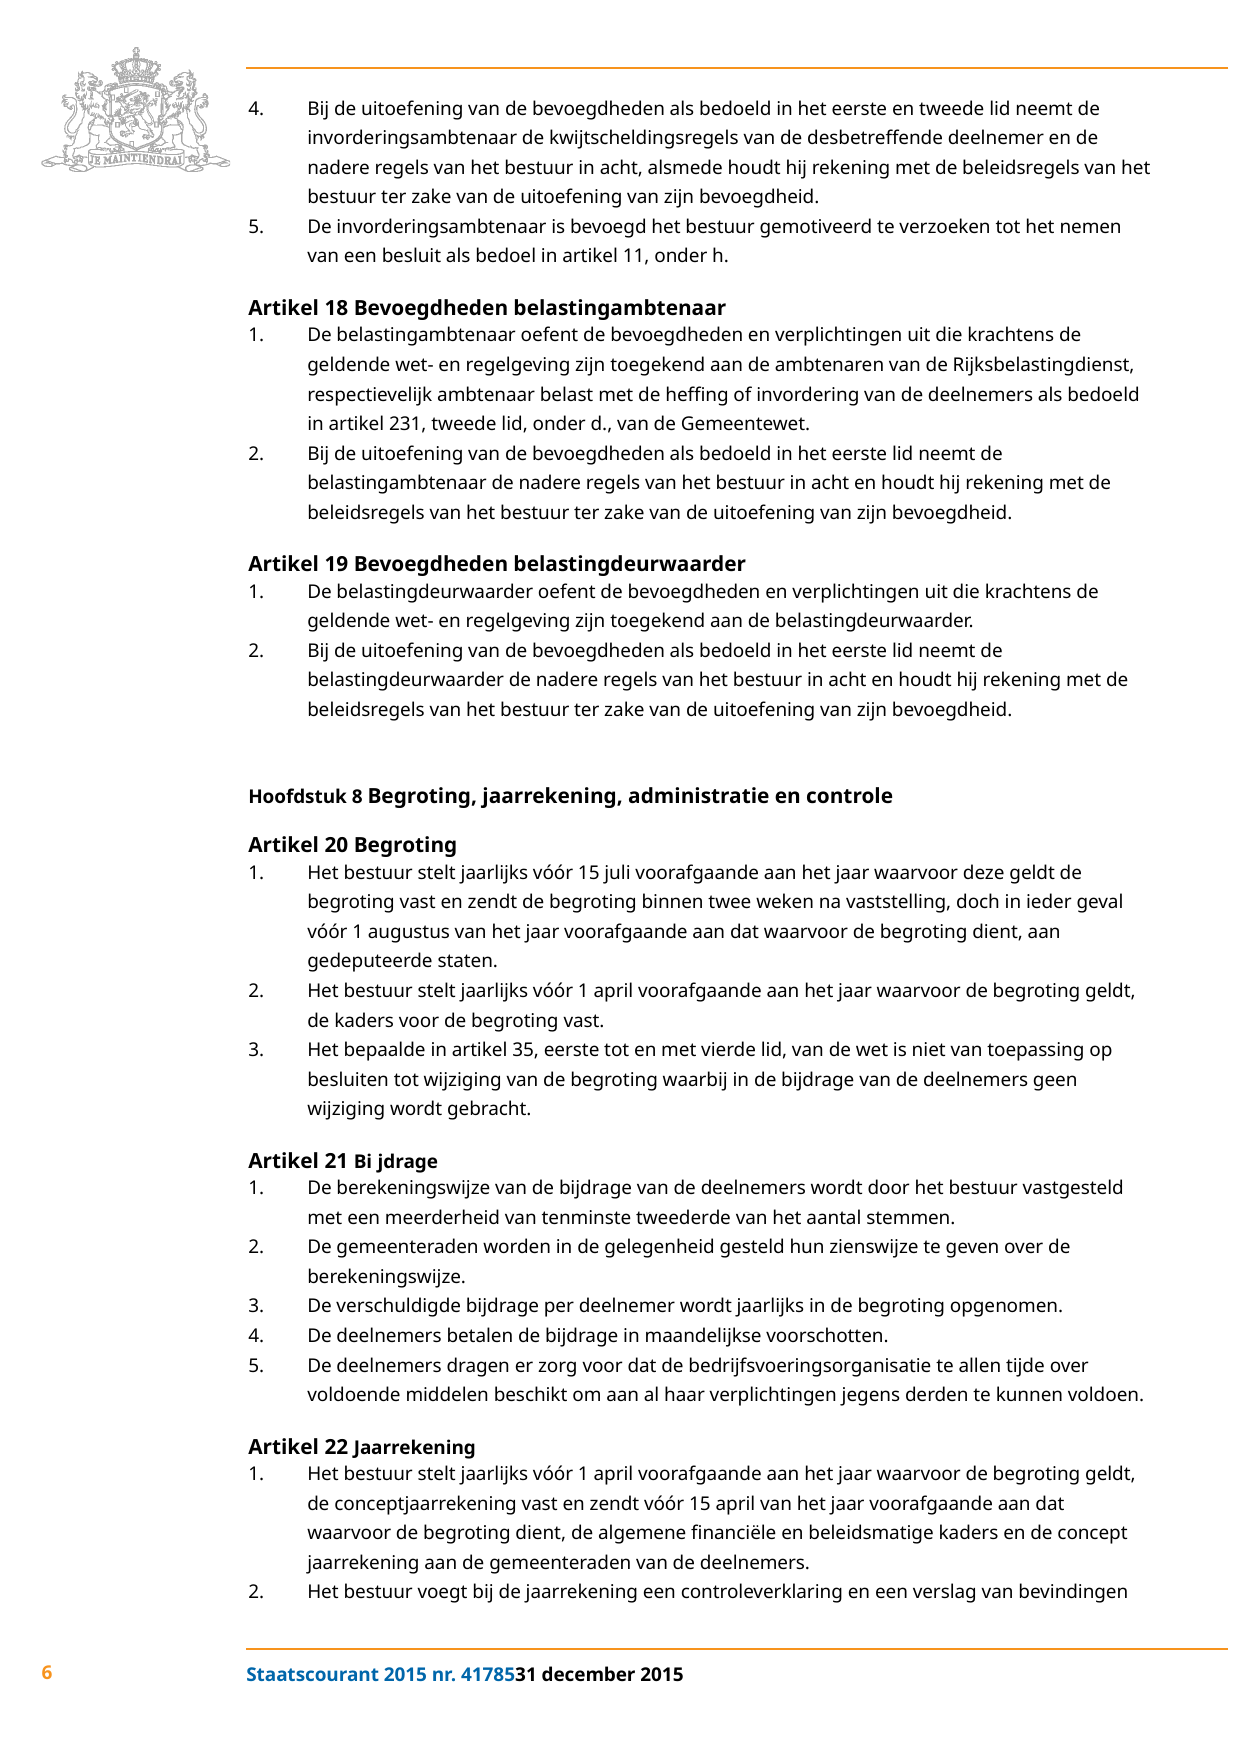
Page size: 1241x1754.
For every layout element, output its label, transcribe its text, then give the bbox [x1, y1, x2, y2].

list Het bepaalde in artikel 35, eerste tot en met vierde lid, van de wet is niet van toepassing op besluiten tot wijziging van de begroting waarbij in de bijdrage van de deelnemers geen wijziging wordt gebracht. [248, 1036, 1152, 1121]
text Artikel 19 Bevoegdheden belastingdeurwaarder [248, 549, 1152, 578]
list De invorderingsambtenaar is bevoegd het bestuur gemotiveerd te verzoeken tot het nemen van een besluit als bedoel in artikel 11, onder h. [248, 213, 1152, 268]
text Artikel 18 Bevoegdheden belastingambtenaar [248, 293, 1152, 322]
list De belastingambtenaar oefent de bevoegdheden en verplichtingen uit die krachtens de geldende wet- en regelgeving zijn toegekend aan de ambtenaren van de Rijksbelastingdienst, respectievelijk ambtenaar belast met de heffing of invordering van de deelnemers als bedoeld in artikel 231, tweede lid, onder d., van de Gemeentewet. [248, 322, 1152, 436]
list De belastingdeurwaarder oefent de bevoegdheden en verplichtingen uit die krachtens de geldende wet- en regelgeving zijn toegekend aan de belastingdeurwaarder. [248, 578, 1152, 633]
list De berekeningswijze van de bijdrage van de deelnemers wordt door het bestuur vastgesteld met een meerderheid van tenminste tweederde van het aantal stemmen. [248, 1174, 1152, 1230]
list De deelnemers dragen er zorg voor dat de bedrijfsvoeringsorganisatie te allen tijde over voldoende middelen beschikt om aan al haar verplichtingen jegens derden te kunnen voldoen. [248, 1352, 1152, 1407]
list Het bestuur stelt jaarlijks vóór 15 juli voorafgaande aan het jaar waarvoor deze geldt de begroting vast en zendt de begroting binnen twee weken na vaststelling, doch in ieder geval vóór 1 augustus van het jaar voorafgaande aan dat waarvoor de begroting dient, aan gedeputeerde staten. [248, 859, 1152, 973]
list Bij de uitoefening van de bevoegdheden als bedoeld in het eerste lid neemt de belastingambtenaar de nadere regels van het bestuur in acht en houdt hij rekening met de beleidsregels van het bestuur ter zake van de uitoefening van zijn bevoegdheid. [248, 440, 1152, 525]
list Bij de uitoefening van de bevoegdheden als bedoeld in het eerste en tweede lid neemt de invorderingsambtenaar de kwijtscheldingsregels van de desbetreffende deelnemer en de nadere regels van het bestuur in acht, alsmede houdt hij rekening met de beleidsregels van het bestuur ter zake van de uitoefening van zijn bevoegdheid. [248, 95, 1152, 209]
text Artikel 22 Jaarrekening [248, 1432, 1152, 1460]
list Het bestuur stelt jaarlijks vóór 1 april voorafgaande aan het jaar waarvoor de begroting geldt, de kaders voor de begroting vast. [248, 977, 1152, 1032]
list De gemeenteraden worden in de gelegenheid gesteld hun zienswijze te geven over de berekeningswijze. [248, 1233, 1152, 1289]
text Artikel 20 Begroting [248, 830, 1152, 859]
text Hoofdstuk 8 Begroting, jaarrekening, administratie en controle [248, 781, 1152, 809]
list De verschuldigde bijdrage per deelnemer wordt jaarlijks in de begroting opgenomen. [248, 1293, 1152, 1318]
list Het bestuur voegt bij de jaarrekening een controleverklaring en een verslag van bevindingen [248, 1579, 1152, 1604]
list De deelnemers betalen de bijdrage in maandelijkse voorschotten. [248, 1322, 1152, 1348]
list Bij de uitoefening van de bevoegdheden als bedoeld in het eerste lid neemt de belastingdeurwaarder de nadere regels van het bestuur in acht en houdt hij rekening met de beleidsregels van het bestuur ter zake van de uitoefening van zijn bevoegdheid. [248, 637, 1152, 722]
list Het bestuur stelt jaarlijks vóór 1 april voorafgaande aan het jaar waarvoor de begroting geldt, de conceptjaarrekening vast en zendt vóór 15 april van het jaar voorafgaande aan dat waarvoor de begroting dient, de algemene financiële en beleidsmatige kaders en de concept jaarrekening aan de gemeenteraden van de deelnemers. [248, 1460, 1152, 1575]
text Artikel 21 Bi jdrage [248, 1146, 1152, 1174]
picture [41, 47, 231, 172]
